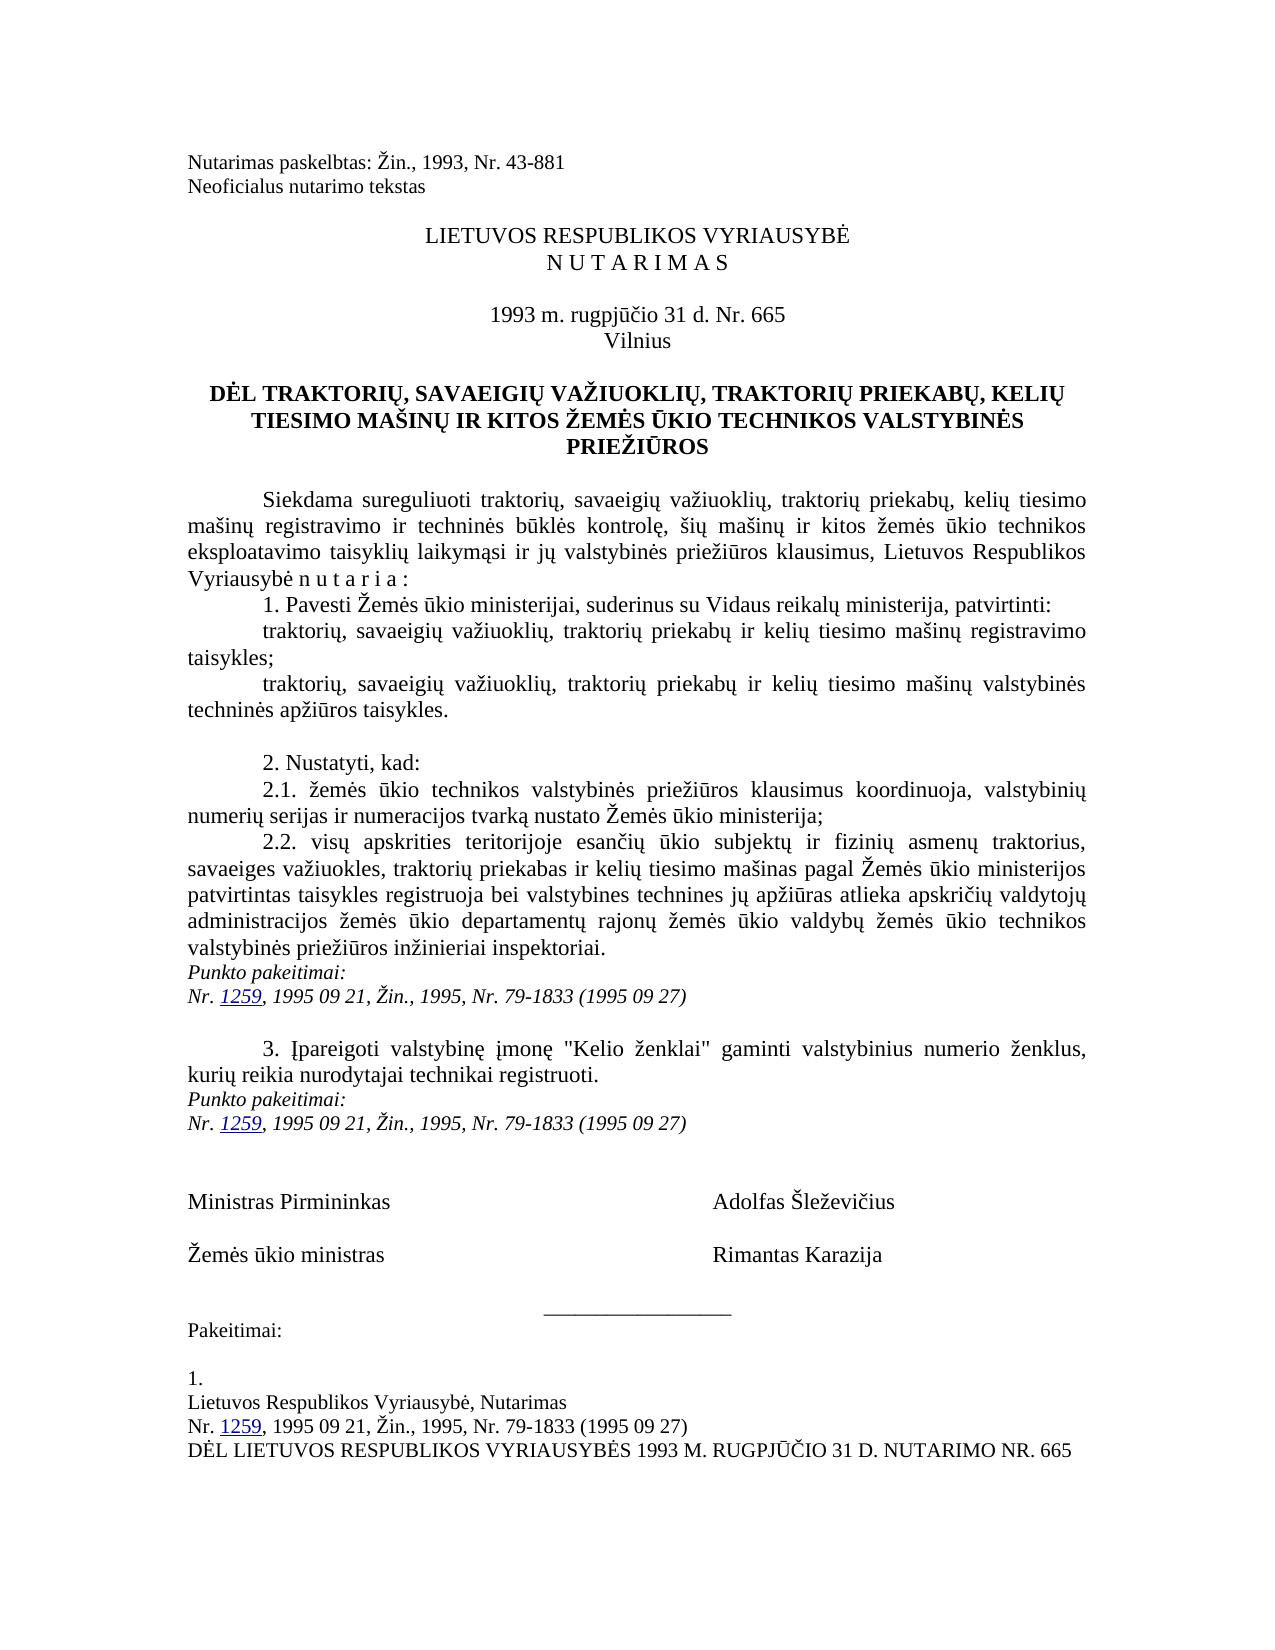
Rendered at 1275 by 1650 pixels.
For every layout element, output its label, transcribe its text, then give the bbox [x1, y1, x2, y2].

text Punkto pakeitimai: [187, 960, 1087, 984]
text Nr. 1259, 1995 09 21, Žin., 1995, Nr. 79-1833 (1995 09 27) [187, 1414, 1087, 1438]
text 2.2. visų apskrities teritorijoje esančių ūkio subjektų ir fizinių asmenų traktorius, savaeiges važiuokles, traktorių priekabas ir kelių tiesimo mašinas pagal Žemės ūkio ministerijos patvirtintas taisykles registruoja bei valstybines technines jų apžiūras atlieka apskričių valdytojų administracijos žemės ūkio departamentų rajonų žemės ūkio valdybų žemės ūkio technikos valstybinės priežiūros inžinieriai inspektoriai. [187, 828, 1087, 960]
text DĖL LIETUVOS RESPUBLIKOS VYRIAUSYBĖS 1993 M. RUGPJŪČIO 31 D. NUTARIMO NR. 665 [187, 1438, 1087, 1462]
text Nutarimas paskelbtas: Žin., 1993, Nr. 43-881 [187, 150, 1087, 174]
text Nr. 1259, 1995 09 21, Žin., 1995, Nr. 79-1833 (1995 09 27) [187, 984, 1087, 1008]
text Nr. 1259, 1995 09 21, Žin., 1995, Nr. 79-1833 (1995 09 27) [187, 1111, 1087, 1135]
text 2. Nustatyti, kad: [187, 749, 1087, 776]
text Vilnius [187, 328, 1087, 354]
text DĖL TRAKTORIŲ, SAVAEIGIŲ VAŽIUOKLIŲ, TRAKTORIŲ PRIEKABŲ, KELIŲ TIESIMO MAŠINŲ IR KITOS ŽEMĖS ŪKIO TECHNIKOS VALSTYBINĖS PRIEŽIŪROS [187, 380, 1087, 459]
text traktorių, savaeigių važiuoklių, traktorių priekabų ir kelių tiesimo mašinų registravimo taisykles; [187, 617, 1087, 670]
text 3. Įpareigoti valstybinę įmonę "Kelio ženklai" gaminti valstybinius numerio ženklus, kurių reikia nurodytajai technikai registruoti. [187, 1034, 1087, 1087]
text Pakeitimai: [187, 1318, 1087, 1342]
text Lietuvos Respublikos Vyriausybė, Nutarimas [187, 1390, 1087, 1414]
text N U T A R I M A S [187, 248, 1087, 275]
text 1. Pavesti Žemės ūkio ministerijai, suderinus su Vidaus reikalų ministerija, patvirtinti: [187, 591, 1087, 617]
text 1993 m. rugpjūčio 31 d. Nr. 665 [187, 301, 1087, 328]
text 1. [187, 1366, 1087, 1390]
text Ministras Pirmininkas Adolfas Šleževičius [187, 1188, 1087, 1214]
text 2.1. žemės ūkio technikos valstybinės priežiūros klausimus koordinuoja, valstybinių numerių serijas ir numeracijos tvarką nustato Žemės ūkio ministerija; [187, 776, 1087, 828]
text Siekdama sureguliuoti traktorių, savaeigių važiuoklių, traktorių priekabų, kelių tiesimo mašinų registravimo ir techninės būklės kontrolę, šių mašinų ir kitos žemės ūkio technikos eksploatavimo taisyklių laikymąsi ir jų valstybinės priežiūros klausimus, Lietuvos Respublikos Vyriausybė n u t a r i a : [187, 486, 1087, 591]
text __________________ [187, 1293, 1087, 1318]
text traktorių, savaeigių važiuoklių, traktorių priekabų ir kelių tiesimo mašinų valstybinės techninės apžiūros taisykles. [187, 670, 1087, 723]
text LIETUVOS RESPUBLIKOS VYRIAUSYBĖ [187, 222, 1087, 248]
text Žemės ūkio ministras Rimantas Karazija [187, 1241, 1087, 1267]
text Punkto pakeitimai: [187, 1087, 1087, 1111]
text Neoficialus nutarimo tekstas [187, 174, 1087, 198]
